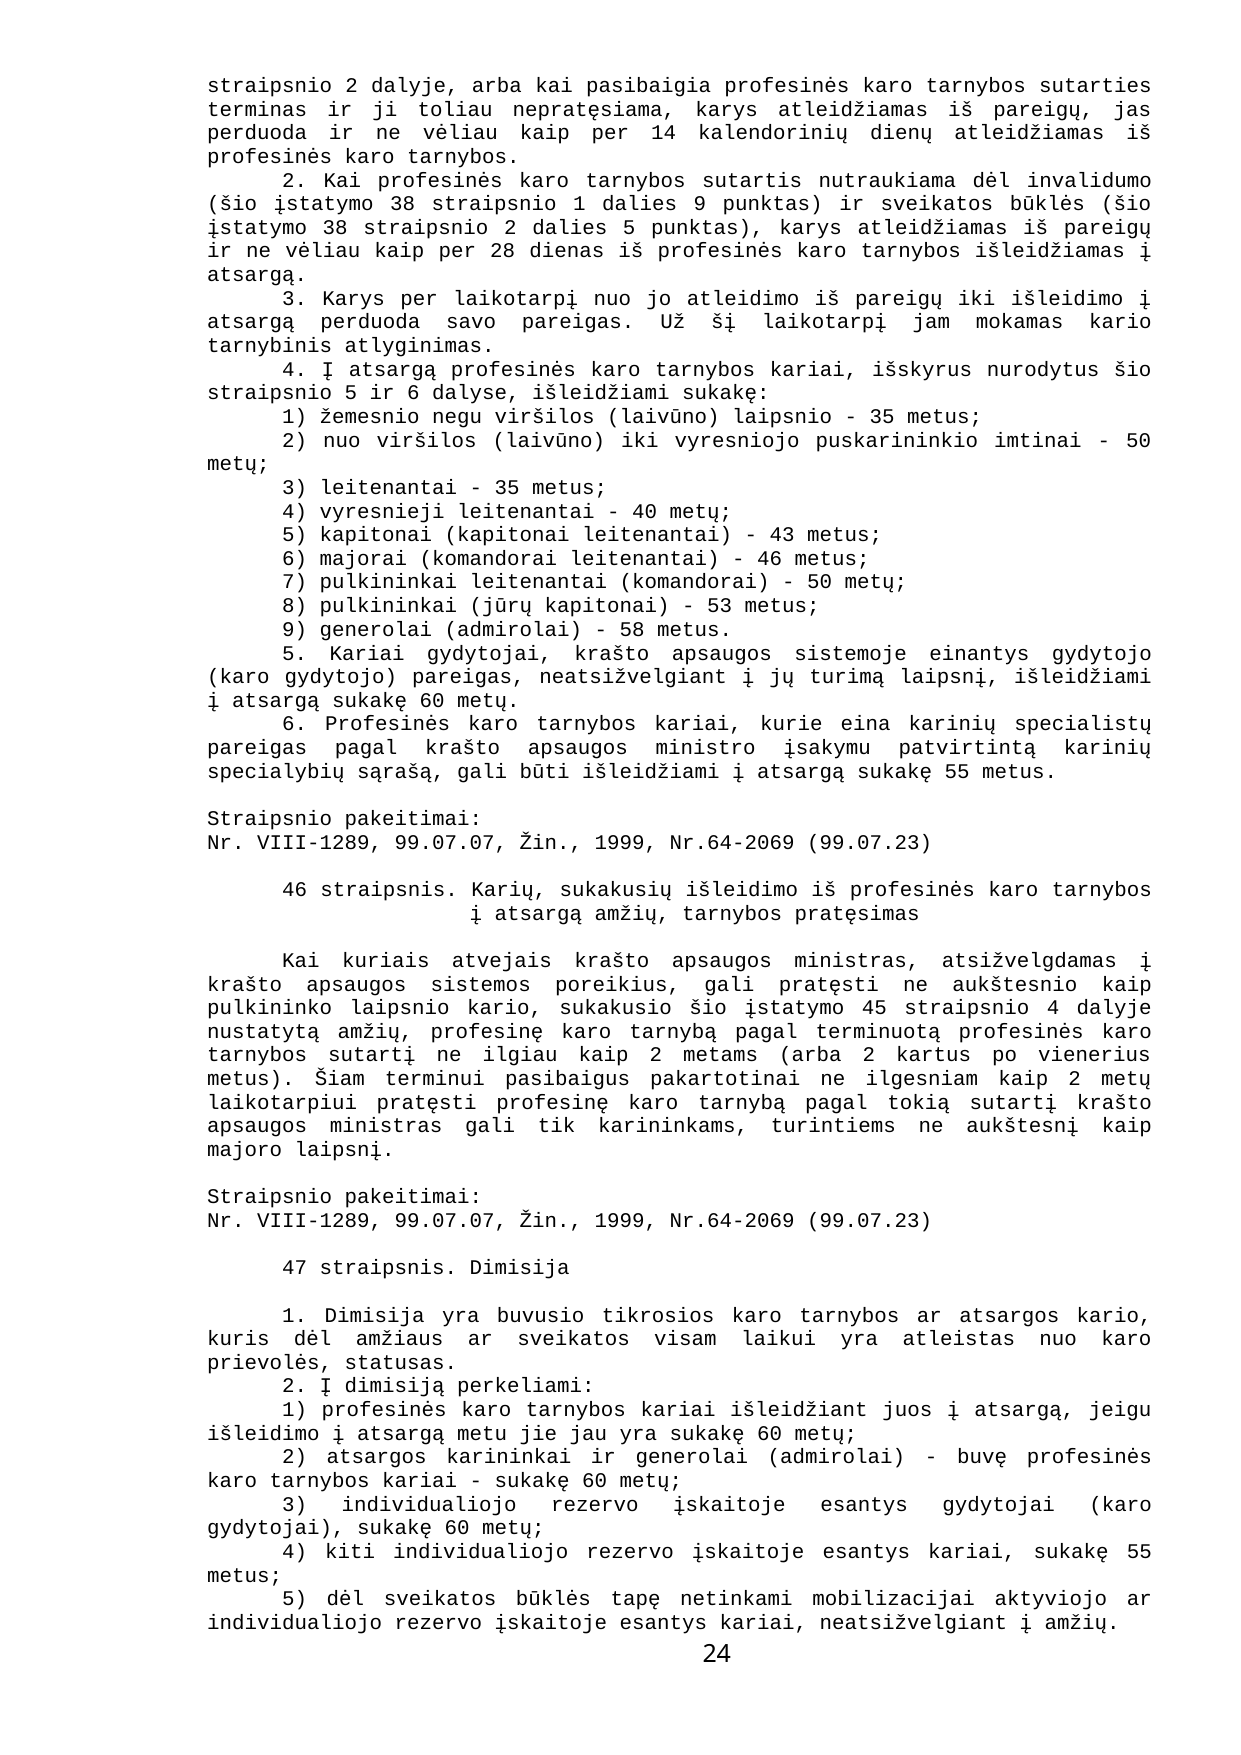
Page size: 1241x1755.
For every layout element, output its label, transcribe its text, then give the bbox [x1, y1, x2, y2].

text 2. Kai profesinės karo tarnybos sutartis nutraukiama dėl invalidumo (šio įstatymo 38 straipsnio 1 dalies 9 punktas) ir sveikatos būklės (šio įstatymo 38 straipsnio 2 dalies 5 punktas), karys atleidžiamas iš pareigų ir ne vėliau kaip per 28 dienas iš profesinės karo tarnybos išleidžiamas į atsargą. [207, 169, 1152, 288]
text 2) nuo viršilos (laivūno) iki vyresniojo puskarininkio imtinai - 50 metų; [207, 430, 1152, 477]
text 6) majorai (komandorai leitenantai) - 46 metus; [207, 548, 1152, 572]
text 7) pulkininkai leitenantai (komandorai) - 50 metų; [207, 572, 1152, 595]
text 9) generolai (admirolai) - 58 metus. [207, 619, 1152, 642]
text 3. Karys per laikotarpį nuo jo atleidimo iš pareigų iki išleidimo į atsargą perduoda savo pareigas. Už šį laikotarpį jam mokamas kario tarnybinis atlyginimas. [207, 288, 1152, 359]
text 47 straipsnis. Dimisija [207, 1257, 1152, 1281]
text 1) profesinės karo tarnybos kariai išleidžiant juos į atsargą, jeigu išleidimo į atsargą metu jie jau yra sukakę 60 metų; [207, 1399, 1152, 1446]
text 2. Į dimisiją perkeliami: [207, 1376, 1152, 1399]
text 3) individualiojo rezervo įskaitoje esantys gydytojai (karo gydytojai), sukakę 60 metų; [207, 1494, 1152, 1541]
text 46 straipsnis. Karių, sukakusių išleidimo iš profesinės karo tarnybos į atsargą amžių, tarnybos pratęsimas [282, 879, 1152, 926]
text 1. Dimisija yra buvusio tikrosios karo tarnybos ar atsargos kario, kuris dėl amžiaus ar sveikatos visam laikui yra atleistas nuo karo prievolės, statusas. [207, 1304, 1152, 1376]
text 3) leitenantai - 35 metus; [207, 477, 1152, 501]
text 4) vyresnieji leitenantai - 40 metų; [207, 501, 1152, 524]
text 5) dėl sveikatos būklės tapę netinkami mobilizacijai aktyviojo ar individualiojo rezervo įskaitoje esantys kariai, neatsižvelgiant į amžių. [207, 1588, 1152, 1636]
text Straipsnio pakeitimai: [207, 1186, 1152, 1210]
text 1) žemesnio negu viršilos (laivūno) laipsnio - 35 metus; [207, 406, 1152, 430]
text 4) kiti individualiojo rezervo įskaitoje esantys kariai, sukakę 55 metus; [207, 1541, 1152, 1588]
text 8) pulkininkai (jūrų kapitonai) - 53 metus; [207, 595, 1152, 619]
text Nr. VIII-1289, 99.07.07, Žin., 1999, Nr.64-2069 (99.07.23) [207, 832, 1152, 855]
text Straipsnio pakeitimai: [207, 808, 1152, 832]
text Kai kuriais atvejais krašto apsaugos ministras, atsižvelgdamas į krašto apsaugos sistemos poreikius, gali pratęsti ne aukštesnio kaip pulkininko laipsnio kario, sukakusio šio įstatymo 45 straipsnio 4 dalyje nustatytą amžių, profesinę karo tarnybą pagal terminuotą profesinės karo tarnybos sutartį ne ilgiau kaip 2 metams (arba 2 kartus po vienerius metus). Šiam terminui pasibaigus pakartotinai ne ilgesniam kaip 2 metų laikotarpiui pratęsti profesinę karo tarnybą pagal tokią sutartį krašto apsaugos ministras gali tik karininkams, turintiems ne aukštesnį kaip majoro laipsnį. [207, 950, 1152, 1163]
text 6. Profesinės karo tarnybos kariai, kurie eina karinių specialistų pareigas pagal krašto apsaugos ministro įsakymu patvirtintą karinių specialybių sąrašą, gali būti išleidžiami į atsargą sukakę 55 metus. [207, 713, 1152, 784]
text 4. Į atsargą profesinės karo tarnybos kariai, išskyrus nurodytus šio straipsnio 5 ir 6 dalyse, išleidžiami sukakę: [207, 359, 1152, 406]
text Nr. VIII-1289, 99.07.07, Žin., 1999, Nr.64-2069 (99.07.23) [207, 1210, 1152, 1234]
text 5. Kariai gydytojai, krašto apsaugos sistemoje einantys gydytojo (karo gydytojo) pareigas, neatsižvelgiant į jų turimą laipsnį, išleidžiami į atsargą sukakę 60 metų. [207, 642, 1152, 713]
text 5) kapitonai (kapitonai leitenantai) - 43 metus; [207, 524, 1152, 548]
text straipsnio 2 dalyje, arba kai pasibaigia profesinės karo tarnybos sutarties terminas ir ji toliau nepratęsiama, karys atleidžiamas iš pareigų, jas perduoda ir ne vėliau kaip per 14 kalendorinių dienų atleidžiamas iš profesinės karo tarnybos. [207, 75, 1152, 169]
text 2) atsargos karininkai ir generolai (admirolai) - buvę profesinės karo tarnybos kariai - sukakę 60 metų; [207, 1446, 1152, 1494]
